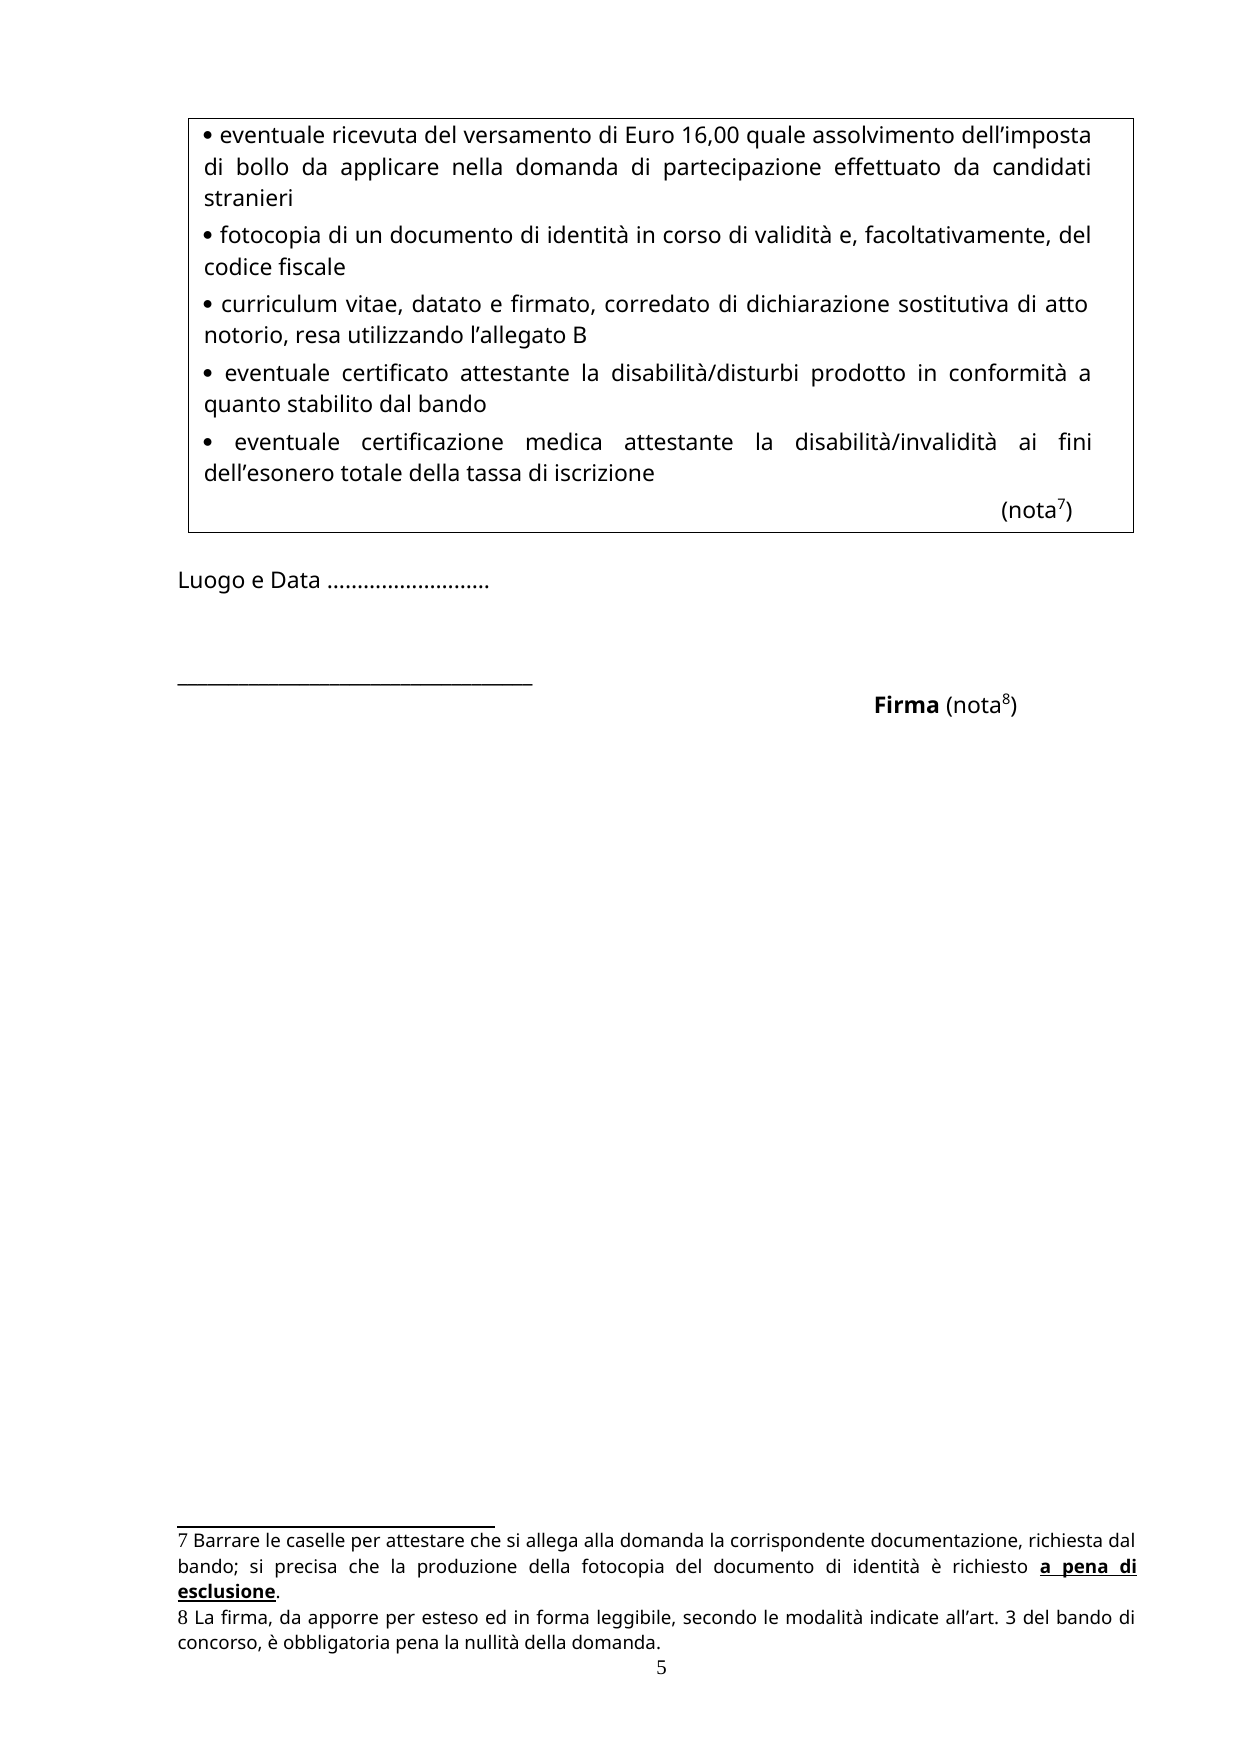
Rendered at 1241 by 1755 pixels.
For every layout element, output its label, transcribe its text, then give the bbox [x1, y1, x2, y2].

text Luogo e Data ……………………… [177, 564, 1108, 595]
text Firma (nota) [177, 689, 1108, 720]
table_header  eventuale ricevuta del versamento di Euro 16,00 quale assolvimento dell’imposta di bollo da applicare nella domanda di partecipazione effettuato da candidati stranieri  fotocopia di un documento di identità in corso di validità e, facoltativamente, del codice fiscale  curriculum vitae, datato e firmato, corredato di dichiarazione sostitutiva di atto notorio, resa utilizzando l’allegato B  eventuale certificato attestante la disabilità/disturbi prodotto in conformità a quanto stabilito dal bando  eventuale certificazione medica attestante la disabilità/invalidità ai fini dell’esonero totale della tassa di iscrizione (nota) [189, 119, 1133, 532]
text La firma, da apporre per esteso ed in forma leggibile, secondo le modalità indicate all’art. 3 del bando di concorso, è obbligatoria pena la nullità della domanda. [177, 1604, 1137, 1655]
text ___________________________________ [177, 626, 1108, 689]
